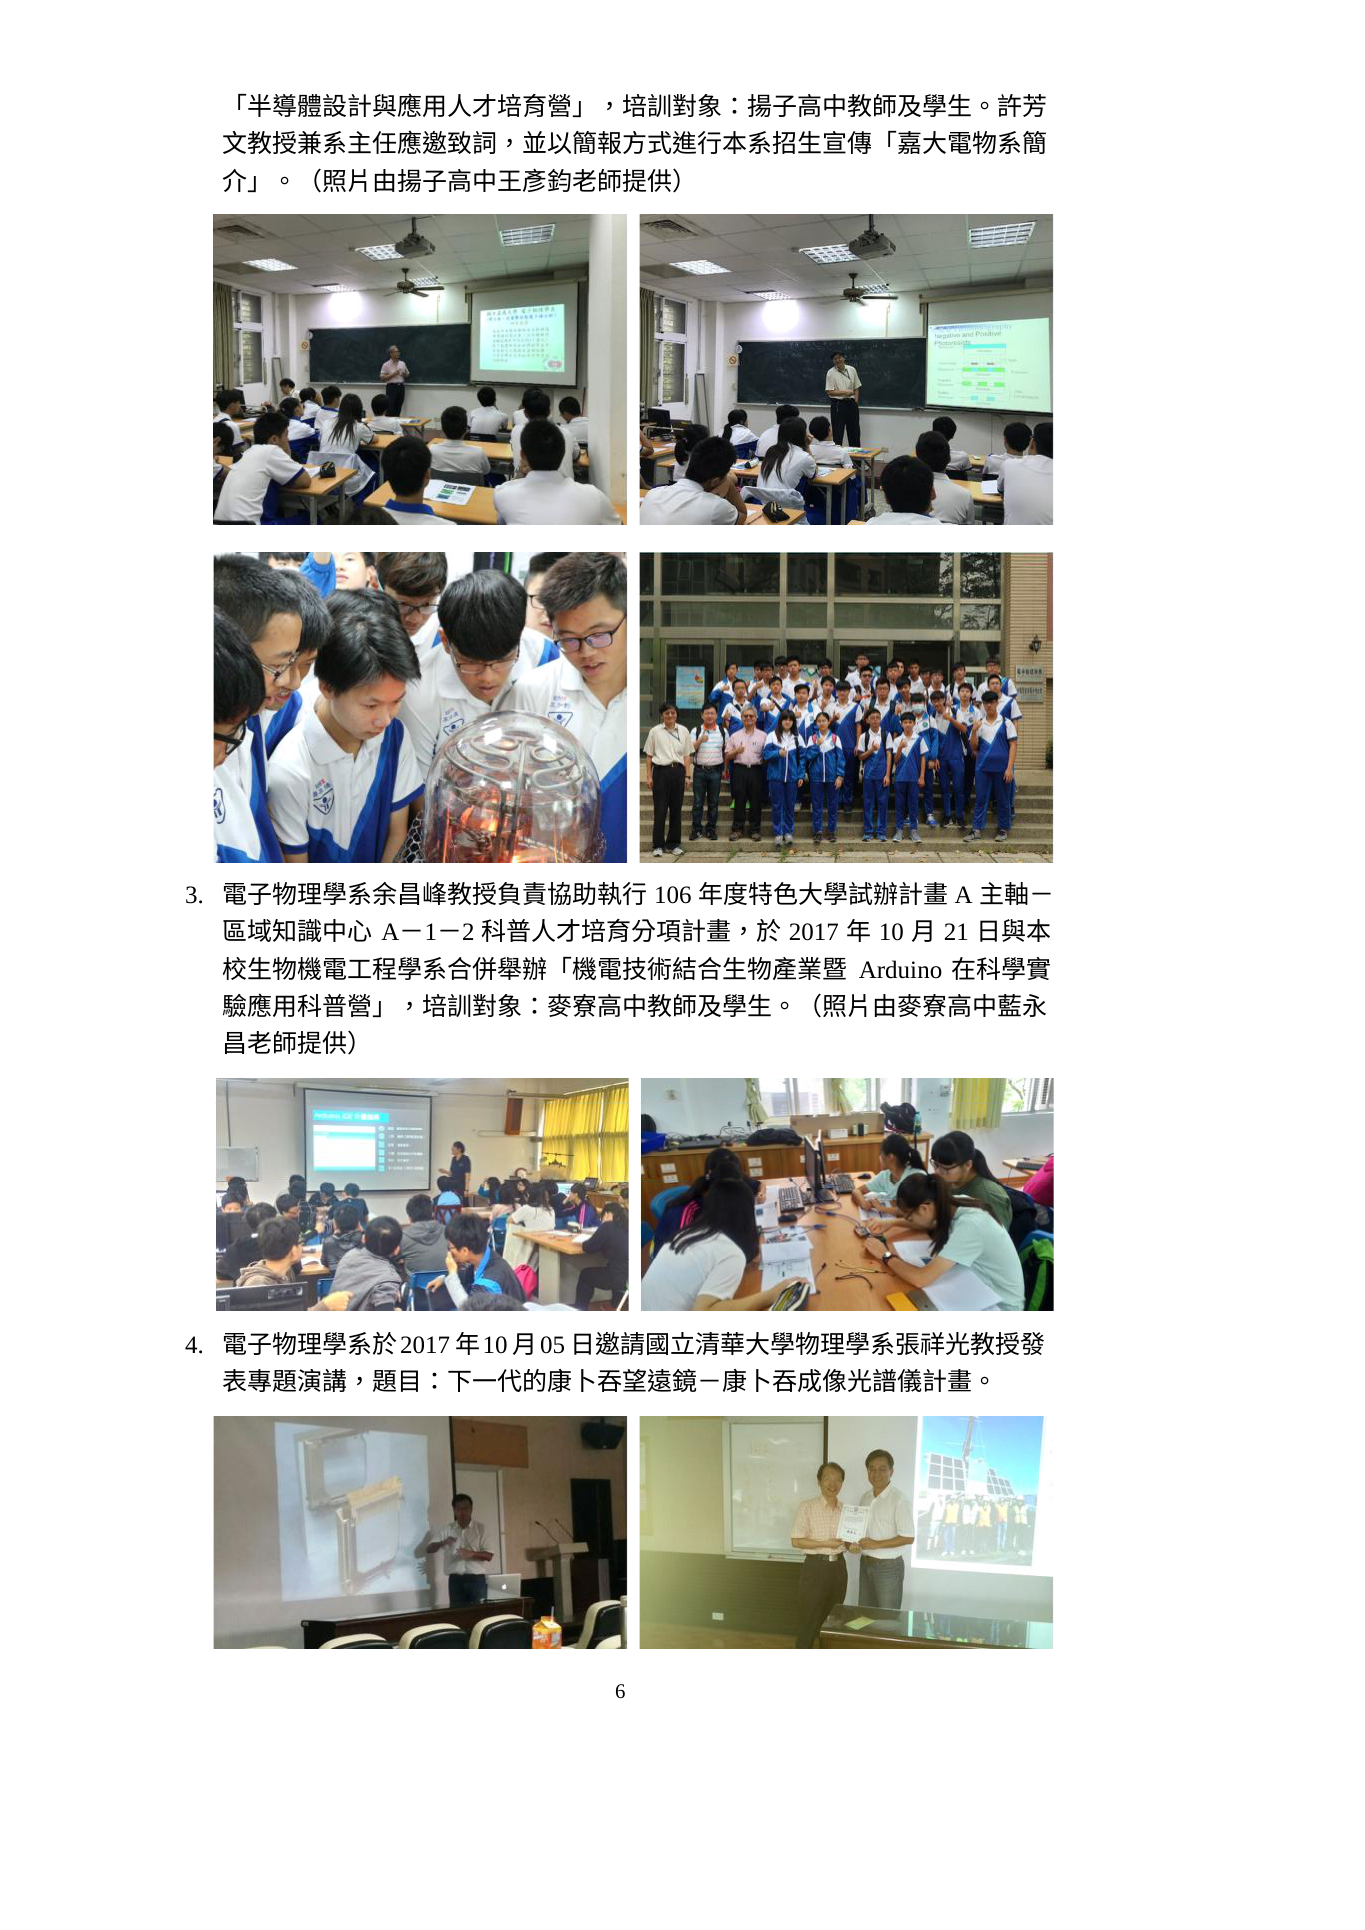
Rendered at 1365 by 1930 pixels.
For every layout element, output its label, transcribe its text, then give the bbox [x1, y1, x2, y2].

text 表專題演講，題目：下一代的康卜吞望遠鏡－康卜吞成像光譜儀計畫。 [1241, 1370, 1364, 1395]
text 3. 電子物理學系余昌峰教授負責協助執行 106 年度特色大學試辦計畫 A 主軸－ [1241, 881, 1364, 909]
text 驗應用科普營」，培訓對象：麥寮高中教師及學生。（照片由麥寮高中藍永 [1241, 995, 1364, 1020]
text 6 [1241, 1680, 1364, 1703]
text 文教授兼系主任應邀致詞，並以簡報方式進行本系招生宣傳「嘉大電物系簡 [1241, 132, 1364, 157]
text 昌老師提供） [1241, 1032, 1364, 1057]
text 4. 電子物理學系於 2017 年 10 月 05 日邀請國立清華大學物理學系張祥光教授發 [1241, 1331, 1364, 1359]
text 介」。（照片由揚子高中王彥鈞老師提供） [1241, 170, 1364, 195]
text 區域知識中心 A－1－2 科普人才培育分項計畫，於 2017 年 10 月 21 日與本 [1241, 918, 1364, 946]
text 校生物機電工程學系合併舉辦「機電技術結合生物產業暨 Arduino 在科學實 [1241, 956, 1364, 984]
text 「半導體設計與應用人才培育營」，培訓對象：揚子高中教師及學生。許芳 [1241, 95, 1364, 120]
